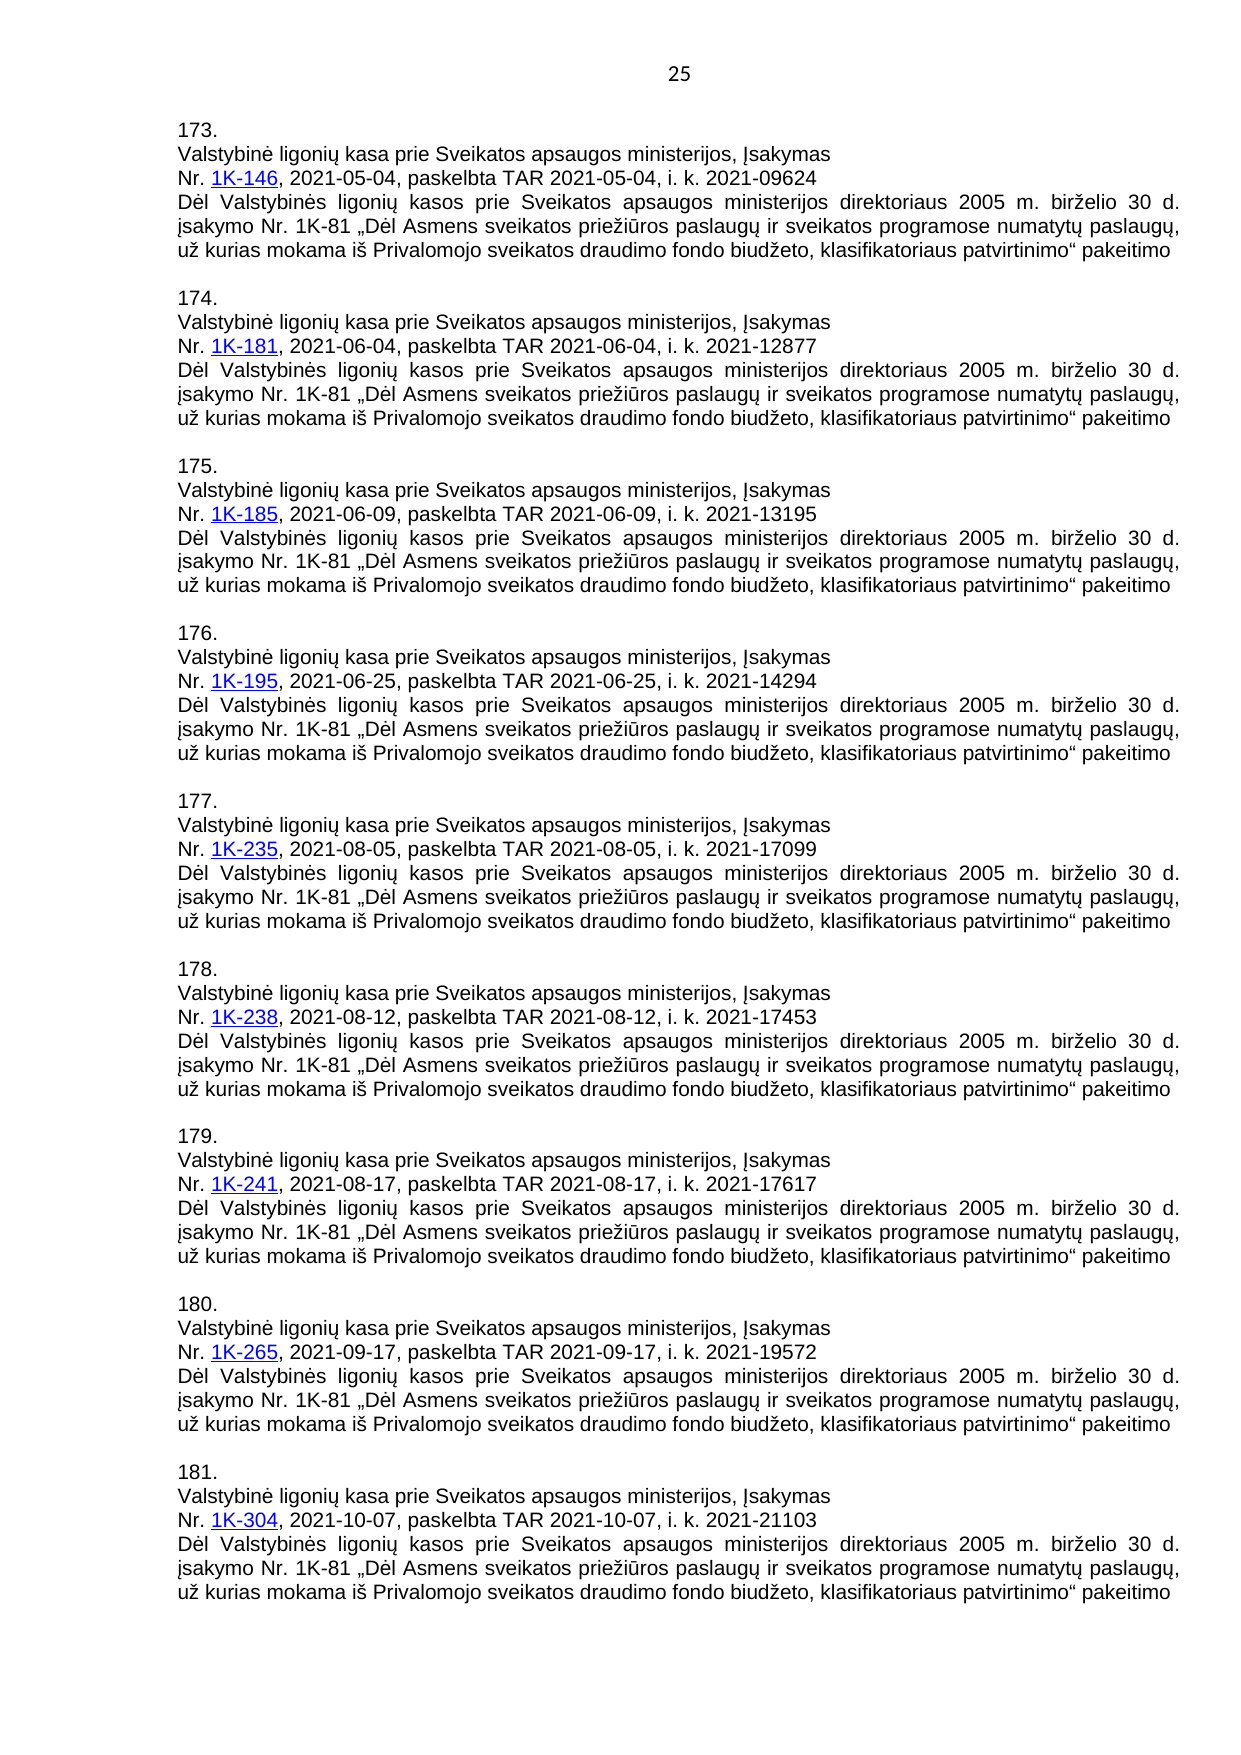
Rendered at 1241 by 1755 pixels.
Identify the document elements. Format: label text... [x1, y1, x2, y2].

text Valstybinė ligonių kasa prie Sveikatos apsaugos ministerijos, Įsakymas [177, 1148, 1181, 1172]
text Nr. 1K-265, 2021-09-17, paskelbta TAR 2021-09-17, i. k. 2021-19572 [177, 1340, 1181, 1364]
text 175. [177, 453, 1181, 477]
text 174. [177, 286, 1181, 310]
text Valstybinė ligonių kasa prie Sveikatos apsaugos ministerijos, Įsakymas [177, 142, 1181, 166]
text Nr. 1K-146, 2021-05-04, paskelbta TAR 2021-05-04, i. k. 2021-09624 [177, 166, 1181, 190]
text Valstybinė ligonių kasa prie Sveikatos apsaugos ministerijos, Įsakymas [177, 477, 1181, 501]
text 181. [177, 1460, 1181, 1484]
text Dėl Valstybinės ligonių kasos prie Sveikatos apsaugos ministerijos direktoriaus 2005 m. birželio 30 d. įsakymo Nr. 1K-81 „Dėl Asmens sveikatos priežiūros paslaugų ir sveikatos programose numatytų paslaugų, už kurias mokama iš Privalomojo sveikatos draudimo fondo biudžeto, klasifikatoriaus patvirtinimo“ pakeitimo [177, 1532, 1181, 1603]
text Valstybinė ligonių kasa prie Sveikatos apsaugos ministerijos, Įsakymas [177, 981, 1181, 1004]
text Nr. 1K-185, 2021-06-09, paskelbta TAR 2021-06-09, i. k. 2021-13195 [177, 501, 1181, 525]
text 180. [177, 1292, 1181, 1316]
text Nr. 1K-304, 2021-10-07, paskelbta TAR 2021-10-07, i. k. 2021-21103 [177, 1508, 1181, 1532]
text 178. [177, 957, 1181, 981]
text Dėl Valstybinės ligonių kasos prie Sveikatos apsaugos ministerijos direktoriaus 2005 m. birželio 30 d. įsakymo Nr. 1K-81 „Dėl Asmens sveikatos priežiūros paslaugų ir sveikatos programose numatytų paslaugų, už kurias mokama iš Privalomojo sveikatos draudimo fondo biudžeto, klasifikatoriaus patvirtinimo“ pakeitimo [177, 190, 1181, 262]
text Dėl Valstybinės ligonių kasos prie Sveikatos apsaugos ministerijos direktoriaus 2005 m. birželio 30 d. įsakymo Nr. 1K-81 „Dėl Asmens sveikatos priežiūros paslaugų ir sveikatos programose numatytų paslaugų, už kurias mokama iš Privalomojo sveikatos draudimo fondo biudžeto, klasifikatoriaus patvirtinimo“ pakeitimo [177, 525, 1181, 597]
text Nr. 1K-195, 2021-06-25, paskelbta TAR 2021-06-25, i. k. 2021-14294 [177, 669, 1181, 693]
text Dėl Valstybinės ligonių kasos prie Sveikatos apsaugos ministerijos direktoriaus 2005 m. birželio 30 d. įsakymo Nr. 1K-81 „Dėl Asmens sveikatos priežiūros paslaugų ir sveikatos programose numatytų paslaugų, už kurias mokama iš Privalomojo sveikatos draudimo fondo biudžeto, klasifikatoriaus patvirtinimo“ pakeitimo [177, 1028, 1181, 1100]
text Valstybinė ligonių kasa prie Sveikatos apsaugos ministerijos, Įsakymas [177, 645, 1181, 669]
text Dėl Valstybinės ligonių kasos prie Sveikatos apsaugos ministerijos direktoriaus 2005 m. birželio 30 d. įsakymo Nr. 1K-81 „Dėl Asmens sveikatos priežiūros paslaugų ir sveikatos programose numatytų paslaugų, už kurias mokama iš Privalomojo sveikatos draudimo fondo biudžeto, klasifikatoriaus patvirtinimo“ pakeitimo [177, 693, 1181, 765]
text 177. [177, 789, 1181, 813]
text Valstybinė ligonių kasa prie Sveikatos apsaugos ministerijos, Įsakymas [177, 813, 1181, 837]
text Nr. 1K-238, 2021-08-12, paskelbta TAR 2021-08-12, i. k. 2021-17453 [177, 1004, 1181, 1028]
text Dėl Valstybinės ligonių kasos prie Sveikatos apsaugos ministerijos direktoriaus 2005 m. birželio 30 d. įsakymo Nr. 1K-81 „Dėl Asmens sveikatos priežiūros paslaugų ir sveikatos programose numatytų paslaugų, už kurias mokama iš Privalomojo sveikatos draudimo fondo biudžeto, klasifikatoriaus patvirtinimo“ pakeitimo [177, 1196, 1181, 1268]
text 176. [177, 621, 1181, 645]
text 179. [177, 1124, 1181, 1148]
text Nr. 1K-181, 2021-06-04, paskelbta TAR 2021-06-04, i. k. 2021-12877 [177, 334, 1181, 358]
text Dėl Valstybinės ligonių kasos prie Sveikatos apsaugos ministerijos direktoriaus 2005 m. birželio 30 d. įsakymo Nr. 1K-81 „Dėl Asmens sveikatos priežiūros paslaugų ir sveikatos programose numatytų paslaugų, už kurias mokama iš Privalomojo sveikatos draudimo fondo biudžeto, klasifikatoriaus patvirtinimo“ pakeitimo [177, 1364, 1181, 1436]
text Valstybinė ligonių kasa prie Sveikatos apsaugos ministerijos, Įsakymas [177, 1316, 1181, 1340]
text Valstybinė ligonių kasa prie Sveikatos apsaugos ministerijos, Įsakymas [177, 310, 1181, 334]
text Nr. 1K-241, 2021-08-17, paskelbta TAR 2021-08-17, i. k. 2021-17617 [177, 1172, 1181, 1196]
text 173. [177, 118, 1181, 142]
text Dėl Valstybinės ligonių kasos prie Sveikatos apsaugos ministerijos direktoriaus 2005 m. birželio 30 d. įsakymo Nr. 1K-81 „Dėl Asmens sveikatos priežiūros paslaugų ir sveikatos programose numatytų paslaugų, už kurias mokama iš Privalomojo sveikatos draudimo fondo biudžeto, klasifikatoriaus patvirtinimo“ pakeitimo [177, 358, 1181, 429]
text Valstybinė ligonių kasa prie Sveikatos apsaugos ministerijos, Įsakymas [177, 1484, 1181, 1508]
text Dėl Valstybinės ligonių kasos prie Sveikatos apsaugos ministerijos direktoriaus 2005 m. birželio 30 d. įsakymo Nr. 1K-81 „Dėl Asmens sveikatos priežiūros paslaugų ir sveikatos programose numatytų paslaugų, už kurias mokama iš Privalomojo sveikatos draudimo fondo biudžeto, klasifikatoriaus patvirtinimo“ pakeitimo [177, 861, 1181, 933]
text Nr. 1K-235, 2021-08-05, paskelbta TAR 2021-08-05, i. k. 2021-17099 [177, 837, 1181, 861]
